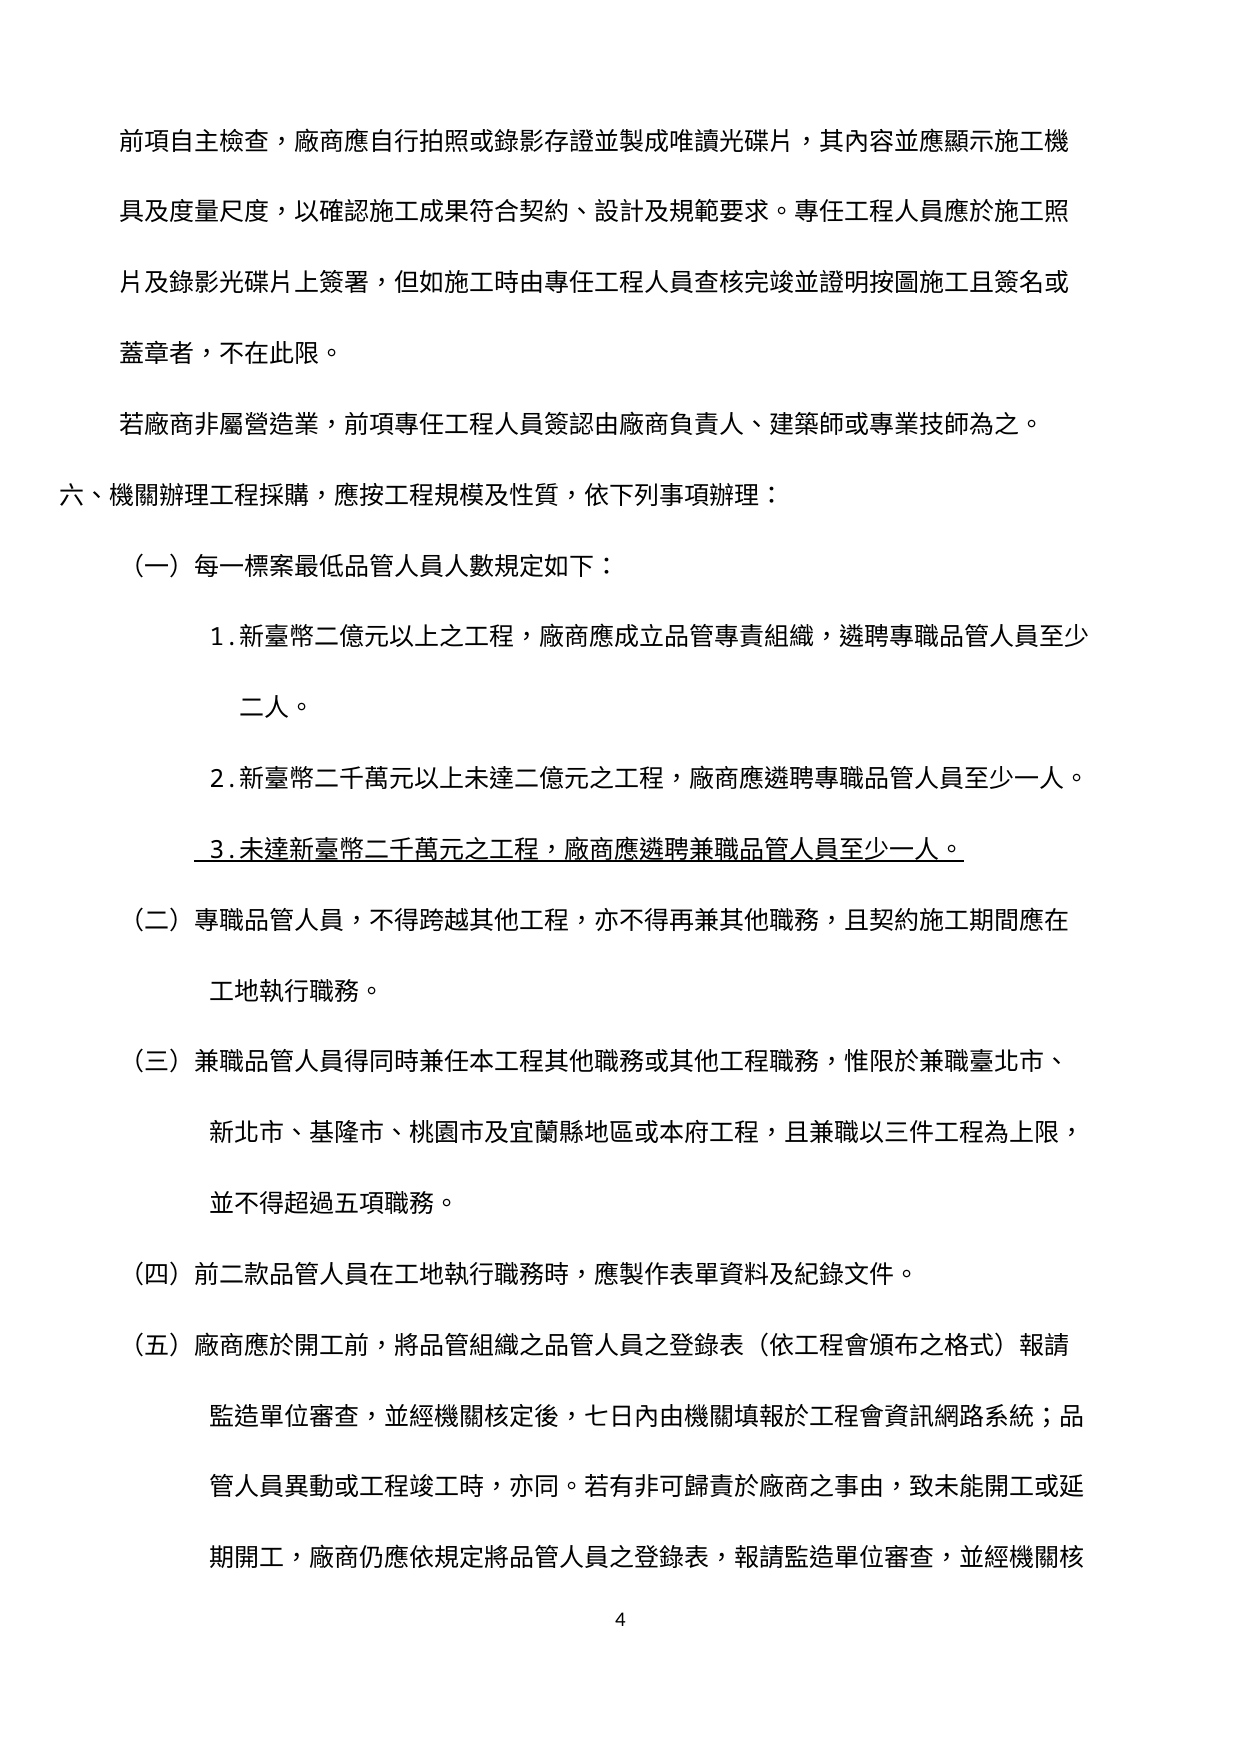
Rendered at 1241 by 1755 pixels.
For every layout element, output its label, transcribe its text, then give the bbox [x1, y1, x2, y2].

text 3.未達新臺幣二千萬元之工程，廠商應遴聘兼職品管人員至少一人。 [59, 806, 1181, 868]
text 片及錄影光碟片上簽署，但如施工時由專任工程人員查核完竣並證明按圖施工且簽名或 [59, 239, 1181, 302]
text （二）專職品管人員，不得跨越其他工程，亦不得再兼其他職務，且契約施工期間應在 [59, 877, 1181, 939]
text （一）每一標案最低品管人員人數規定如下： [59, 522, 1181, 585]
text 2.新臺幣二千萬元以上未達二億元之工程，廠商應遴聘專職品管人員至少一人。 [59, 735, 1181, 797]
text （三）兼職品管人員得同時兼任本工程其他職務或其他工程職務，惟限於兼職臺北市、 [59, 1018, 1181, 1081]
text 管人員異動或工程竣工時，亦同。若有非可歸責於廠商之事由，致未能開工或延 [59, 1443, 1181, 1506]
text 期開工，廠商仍應依規定將品管人員之登錄表，報請監造單位審查，並經機關核 [59, 1514, 1181, 1577]
text 監造單位審查，並經機關核定後，七日內由機關填報於工程會資訊網路系統；品 [59, 1372, 1181, 1435]
text 具及度量尺度，以確認施工成果符合契約、設計及規範要求。專任工程人員應於施工照 [59, 168, 1181, 231]
text 蓋章者，不在此限。 [59, 310, 1181, 372]
text 工地執行職務。 [59, 947, 1181, 1010]
text （五）廠商應於開工前，將品管組織之品管人員之登錄表（依工程會頒布之格式）報請 [59, 1302, 1181, 1364]
text 1.新臺幣二億元以上之工程，廠商應成立品管專責組織，遴聘專職品管人員至少 [59, 593, 1181, 656]
text 若廠商非屬營造業，前項專任工程人員簽認由廠商負責人、建築師或專業技師為之。 [59, 381, 1181, 443]
text 二人。 [59, 664, 1181, 727]
text （四）前二款品管人員在工地執行職務時，應製作表單資料及紀錄文件。 [59, 1231, 1181, 1293]
text 並不得超過五項職務。 [59, 1160, 1181, 1222]
text 六、機關辦理工程採購，應按工程規模及性質，依下列事項辦理： [59, 452, 1181, 514]
text 前項自主檢查，廠商應自行拍照或錄影存證並製成唯讀光碟片，其內容並應顯示施工機 [59, 97, 1181, 160]
text 新北市、基隆市、桃園市及宜蘭縣地區或本府工程，且兼職以三件工程為上限， [59, 1089, 1181, 1152]
